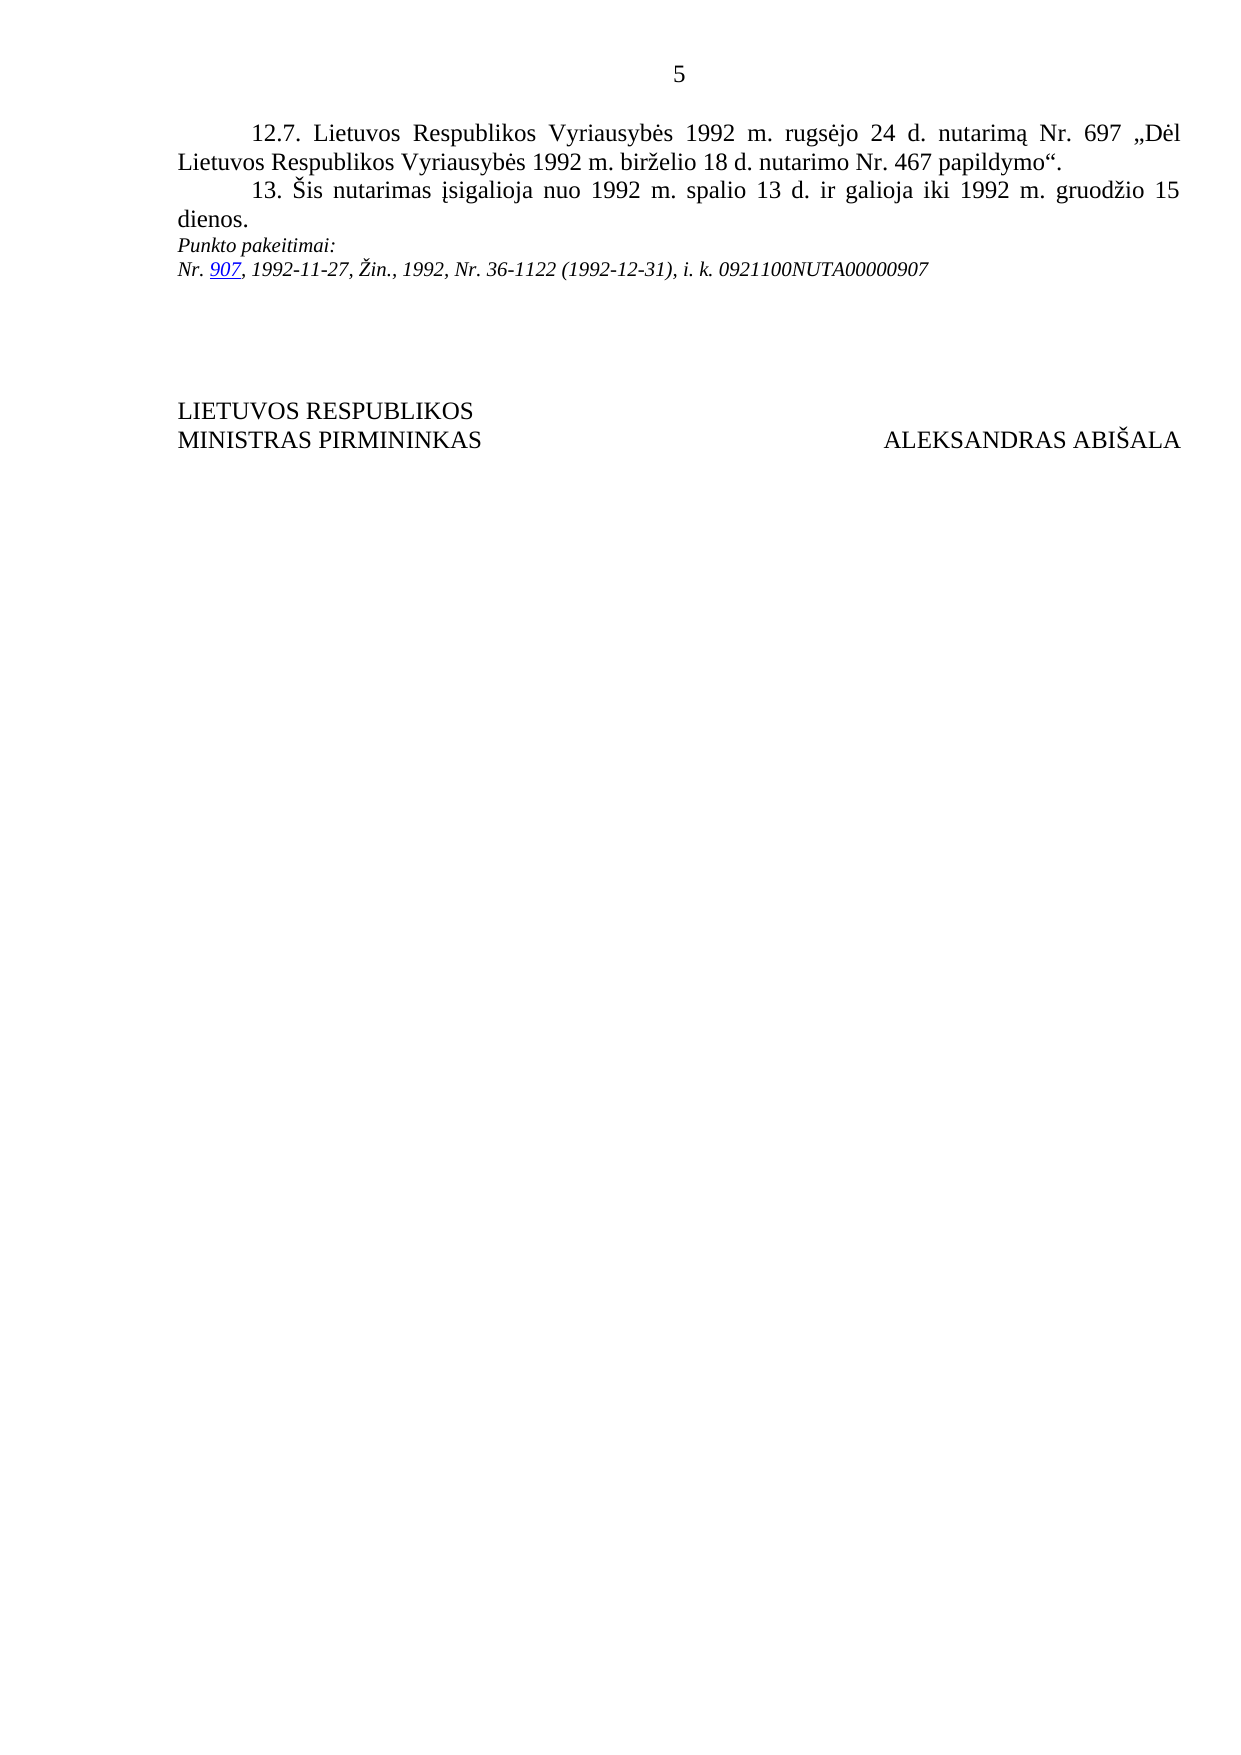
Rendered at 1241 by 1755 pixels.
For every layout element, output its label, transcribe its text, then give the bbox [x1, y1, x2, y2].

text Nr. 907, 1992-11-27, Žin., 1992, Nr. 36-1122 (1992-12-31), i. k. 0921100NUTA00000907 [177, 257, 1181, 281]
text Ministras Pirmininkas Aleksandras Abišala [177, 425, 1181, 454]
text 12.7. Lietuvos Respublikos Vyriausybės 1992 m. rugsėjo 24 d. nutarimą Nr. 697 „Dėl Lietuvos Respublikos Vyriausybės 1992 m. birželio 18 d. nutarimo Nr. 467 papildymo“. [177, 118, 1181, 176]
text Punkto pakeitimai: [177, 233, 1181, 257]
text 13. Šis nutarimas įsigalioja nuo 1992 m. spalio 13 d. ir galioja iki 1992 m. gruodžio 15 dienos. [177, 176, 1181, 233]
text Lietuvos Respublikos [177, 396, 1181, 425]
